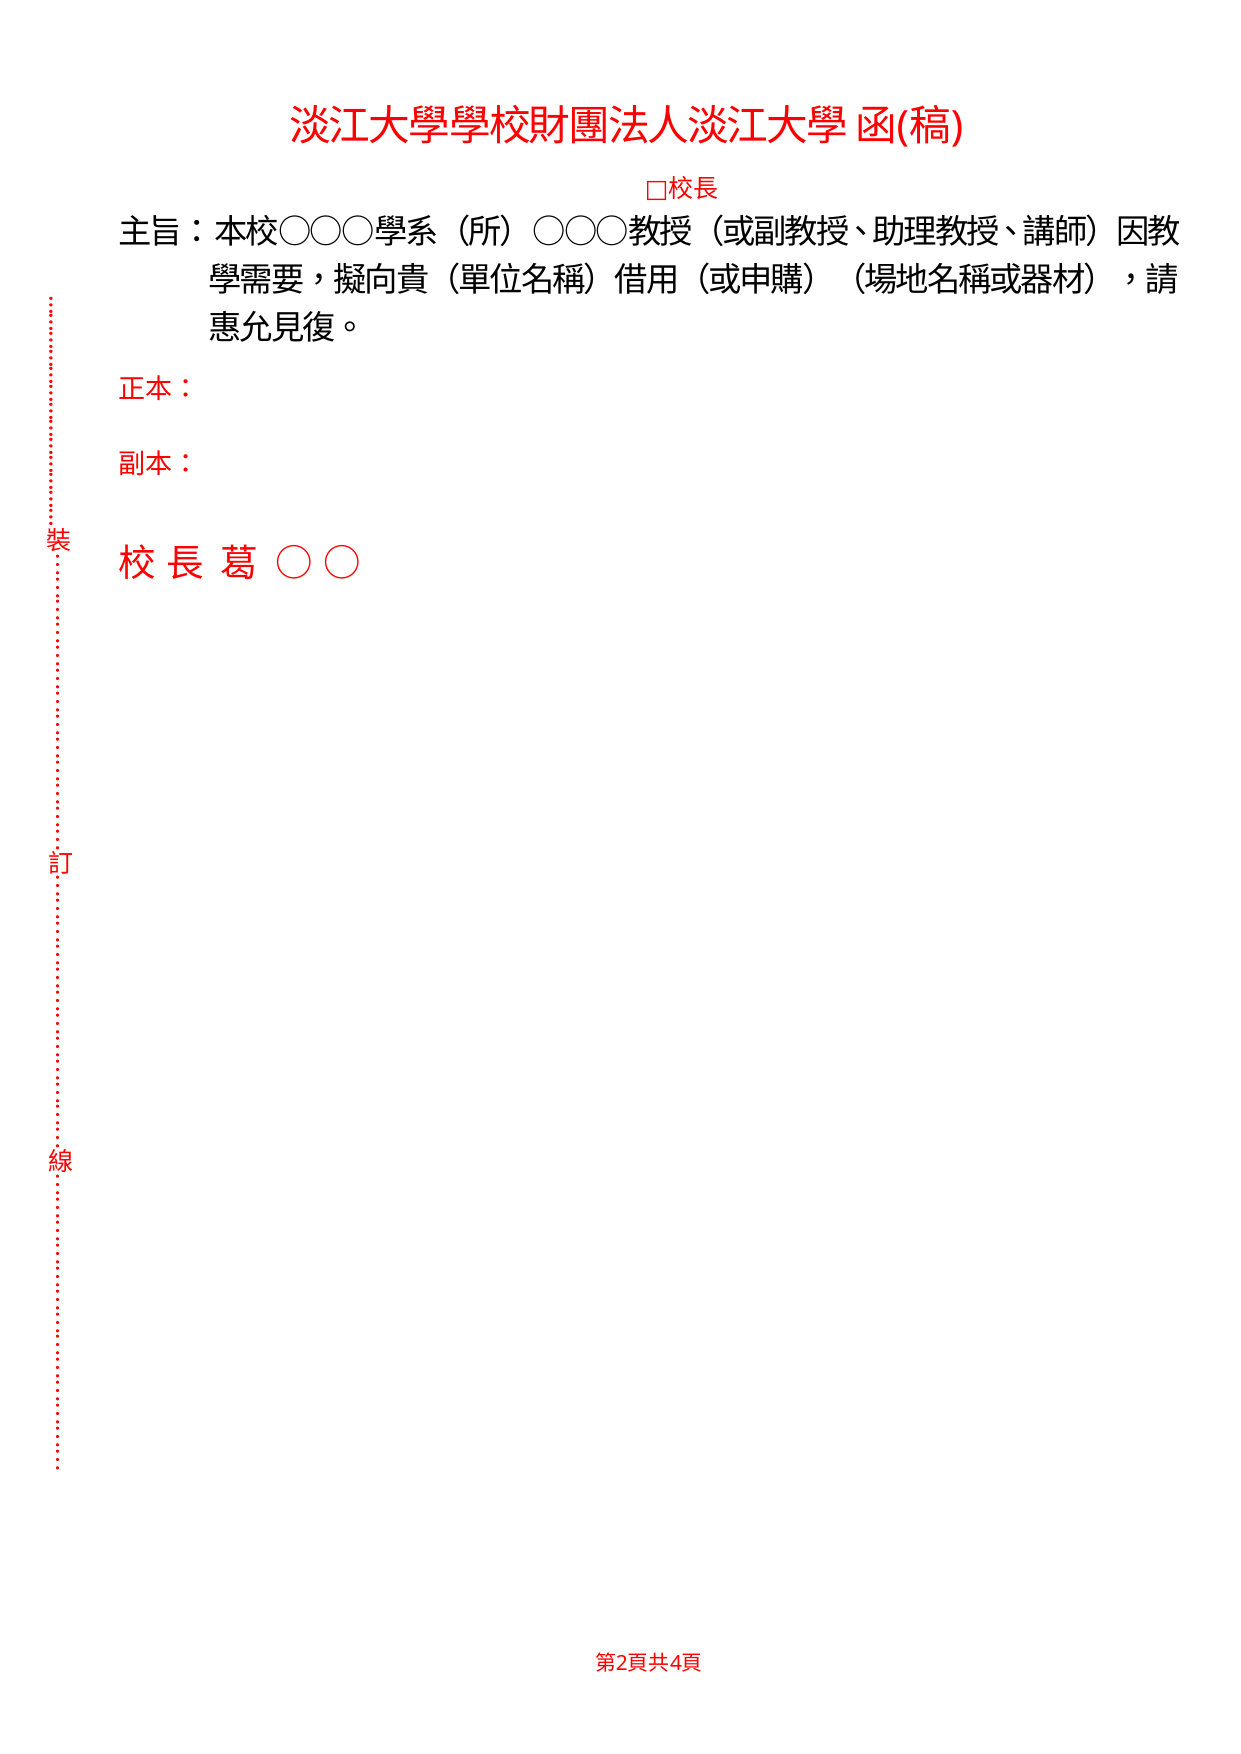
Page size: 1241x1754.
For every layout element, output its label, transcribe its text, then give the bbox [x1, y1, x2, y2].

table_header □校長 [519, 168, 1202, 206]
table_header [107, 168, 519, 206]
text 主旨：本校○○○學系（所）○○○教授（或副教授、助理教授、講師）因教學需要，擬向貴（單位名稱）借用（或申購）（場地名稱或器材），請惠允見復。 [118, 206, 1181, 349]
text 校 長 葛 ○ ○ [118, 537, 1181, 587]
text 正本： [118, 349, 1181, 424]
text 副本： [118, 424, 1181, 499]
